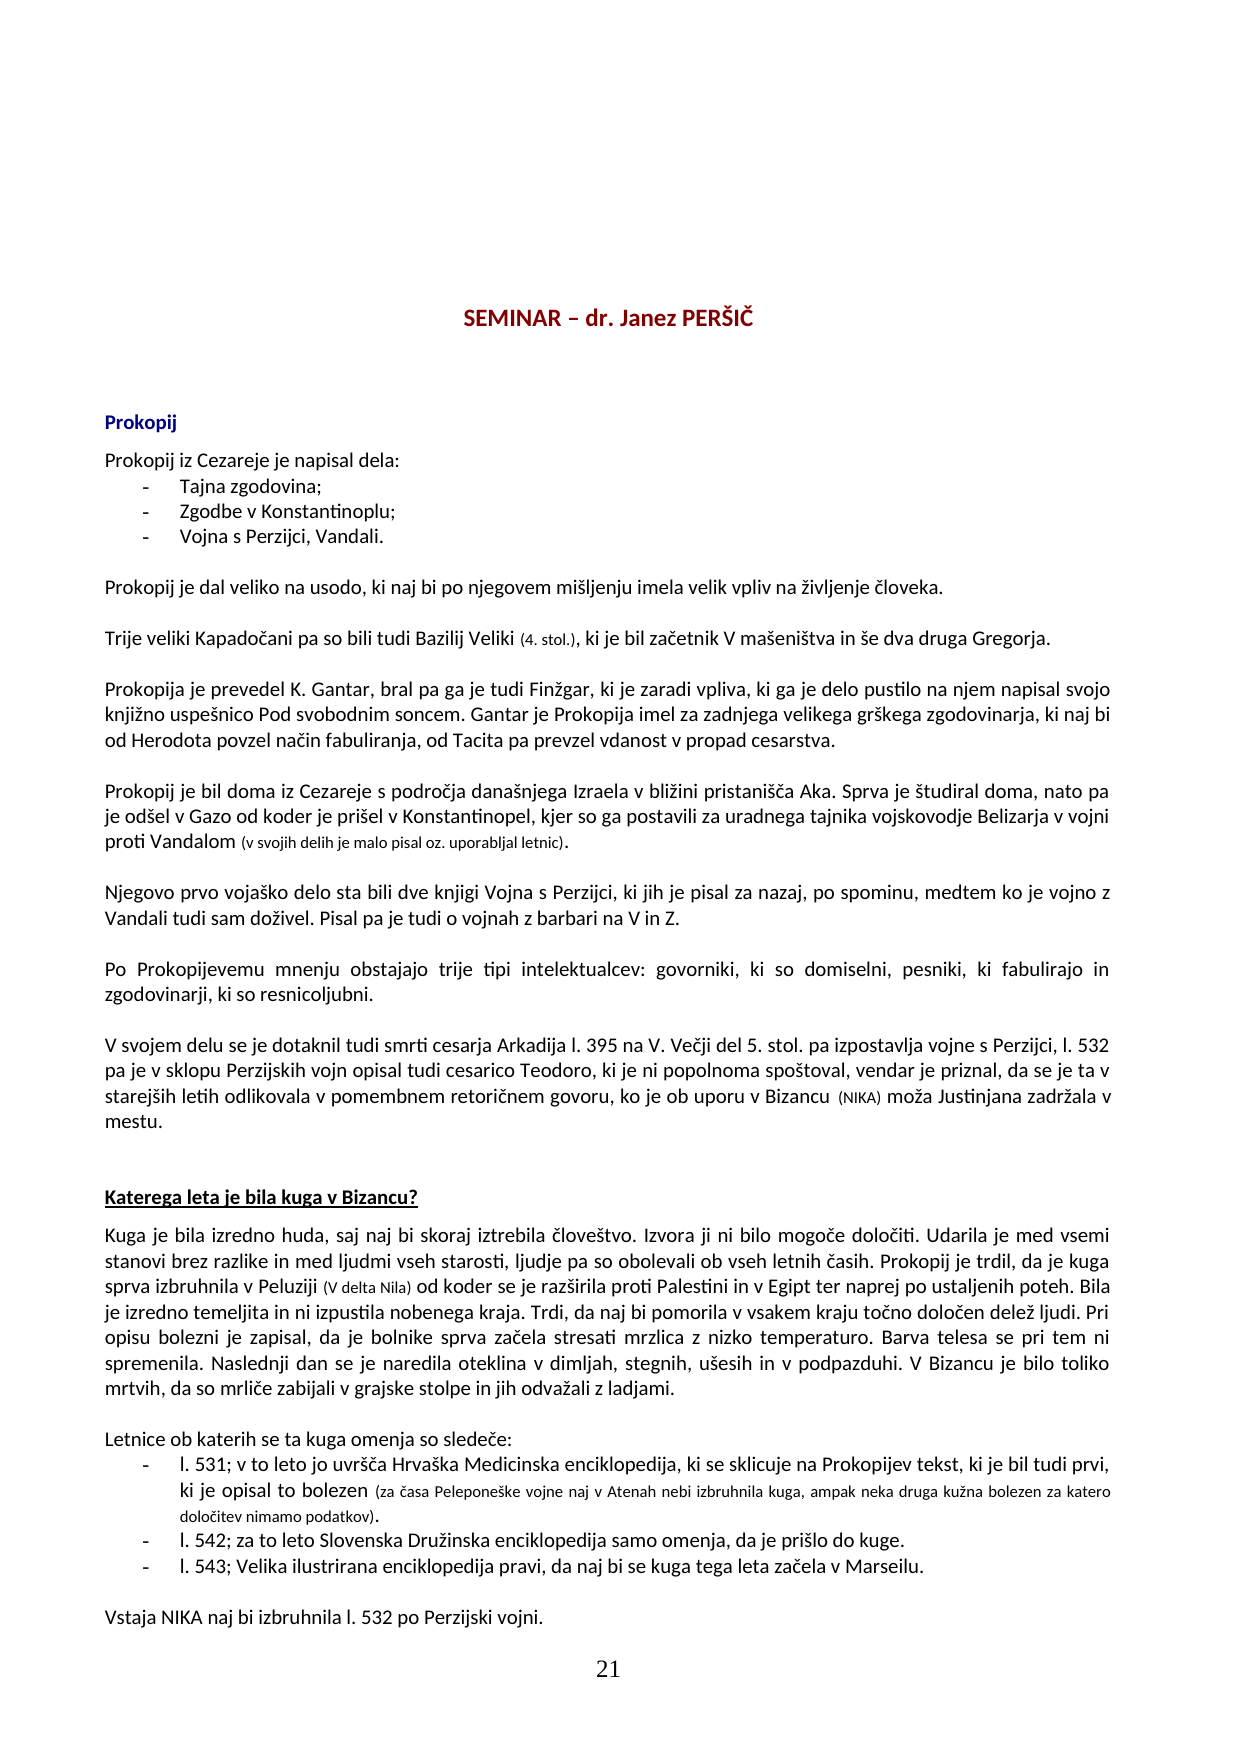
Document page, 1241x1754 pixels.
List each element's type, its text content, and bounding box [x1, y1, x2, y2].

text Prokopij je dal veliko na usodo, ki naj bi po njegovem mišljenju imela velik vpliv na življenje človeka. [104, 574, 1112, 600]
text Kuga je bila izredno huda, saj naj bi skoraj iztrebila človeštvo. Izvora ji ni bilo mogoče določiti. Udarila je med vsemi stanovi brez razlike in med ljudmi vseh starosti, ljudje pa so obolevali ob vseh letnih časih. Prokopij je trdil, da je kuga sprva izbruhnila v Peluziji (V delta Nila) od koder se je razširila proti Palestini in v Egipt ter naprej po ustaljenih poteh. Bila je izredno temeljita in ni izpustila nobenega kraja. Trdi, da naj bi pomorila v vsakem kraju točno določen delež ljudi. Pri opisu bolezni je zapisal, da je bolnike sprva začela stresati mrzlica z nizko temperaturo. Barva telesa se pri tem ni spremenila. Naslednji dan se je naredila oteklina v dimljah, stegnih, ušesih in v podpazduhi. V Bizancu je bilo toliko mrtvih, da so mrliče zabijali v grajske stolpe in jih odvažali z ladjami. [104, 1223, 1112, 1401]
list Zgodbe v Konstantinoplu; [142, 498, 1112, 524]
text Prokopij je bil doma iz Cezareje s področja današnjega Izraela v bližini pristanišča Aka. Sprva je študiral doma, nato pa je odšel v Gazo od koder je prišel v Konstantinopel, kjer so ga postavili za uradnega tajnika vojskovodje Belizarja v vojni proti Vandalom (v svojih delih je malo pisal oz. uporabljal letnic). [104, 778, 1112, 854]
text V svojem delu se je dotaknil tudi smrti cesarja Arkadija l. 395 na V. Večji del 5. stol. pa izpostavlja vojne s Perzijci, l. 532 pa je v sklopu Perzijskih vojn opisal tudi cesarico Teodoro, ki je ni popolnoma spoštoval, vendar je priznal, da se je ta v starejših letih odlikovala v pomembnem retoričnem govoru, ko je ob uporu v Bizancu (NIKA) moža Justinjana zadržala v mestu. [104, 1032, 1112, 1134]
text Njegovo prvo vojaško delo sta bili dve knjigi Vojna s Perzijci, ki jih je pisal za nazaj, po spominu, medtem ko je vojno z Vandali tudi sam doživel. Pisal pa je tudi o vojnah z barbari na V in Z. [104, 879, 1112, 930]
list l. 543; Velika ilustrirana enciklopedija pravi, da naj bi se kuga tega leta začela v Marseilu. [142, 1553, 1112, 1578]
list l. 542; za to leto Slovenska Družinska enciklopedija samo omenja, da je prišlo do kuge. [142, 1528, 1112, 1553]
text Prokopij iz Cezareje je napisal dela: [104, 447, 1112, 473]
text SEMINAR – dr. Janez PERŠIČ [104, 303, 1112, 333]
text Prokopija je prevedel K. Gantar, bral pa ga je tudi Finžgar, ki je zaradi vpliva, ki ga je delo pustilo na njem napisal svojo knjižno uspešnico Pod svobodnim soncem. Gantar je Prokopija imel za zadnjega velikega grškega zgodovinarja, ki naj bi od Herodota povzel način fabuliranja, od Tacita pa prevzel vdanost v propad cesarstva. [104, 676, 1112, 752]
text Letnice ob katerih se ta kuga omenja so sledeče: [104, 1426, 1112, 1451]
list Vojna s Perzijci, Vandali. [142, 524, 1112, 549]
text Po Prokopijevemu mnenju obstajajo trije tipi intelektualcev: govorniki, ki so domiselni, pesniki, ki fabulirajo in zgodovinarji, ki so resnicoljubni. [104, 956, 1112, 1007]
list Tajna zgodovina; [142, 473, 1112, 498]
text Vstaja NIKA naj bi izbruhnila l. 532 po Perzijski vojni. [104, 1604, 1112, 1629]
text Prokopij [104, 409, 1112, 435]
text Trije veliki Kapadočani pa so bili tudi Bazilij Veliki (4. stol.), ki je bil začetnik V mašeništva in še dva druga Gregorja. [104, 625, 1112, 651]
list l. 531; v to leto jo uvršča Hrvaška Medicinska enciklopedija, ki se sklicuje na Prokopijev tekst, ki je bil tudi prvi, ki je opisal to bolezen (za časa Peleponeške vojne naj v Atenah nebi izbruhnila kuga, ampak neka druga kužna bolezen za katero določitev nimamo podatkov). [142, 1451, 1112, 1528]
text Katerega leta je bila kuga v Bizancu? [104, 1184, 1112, 1210]
